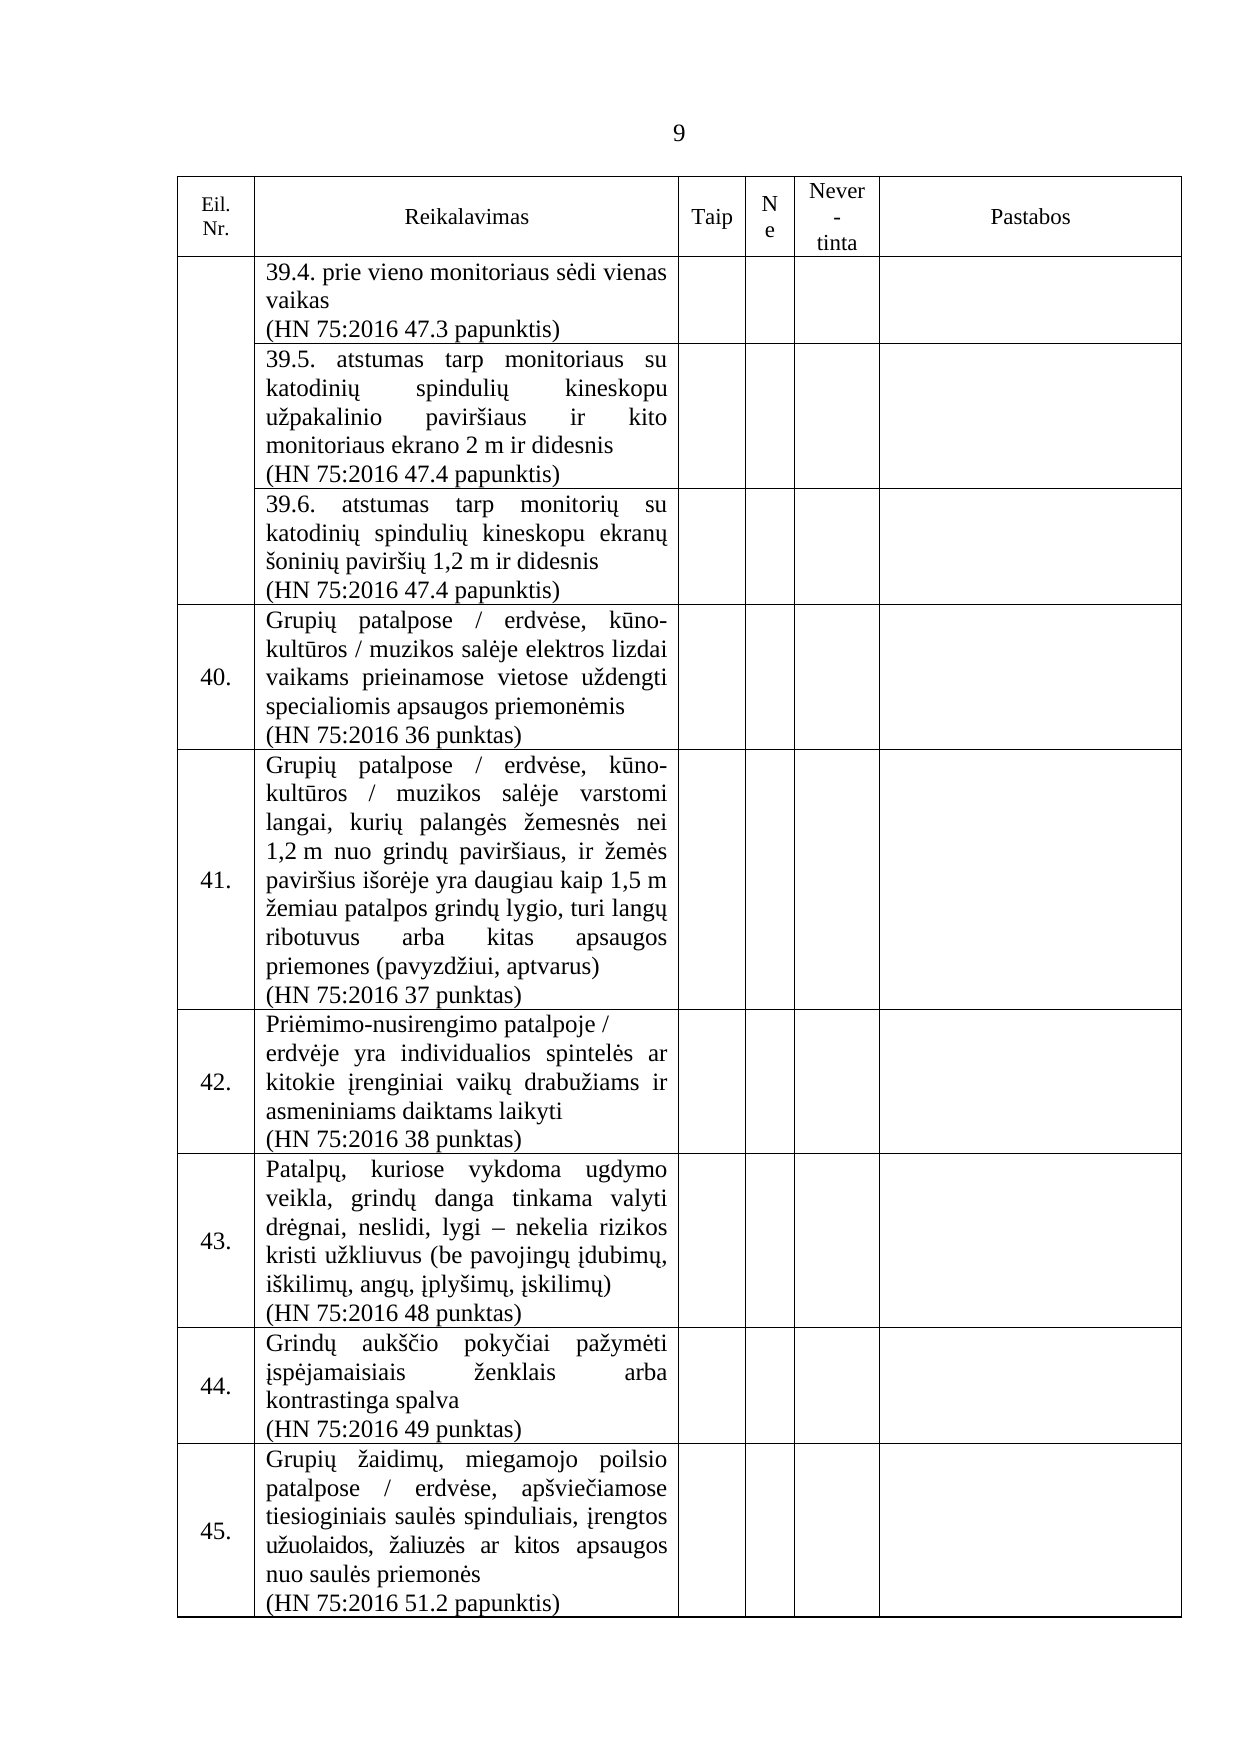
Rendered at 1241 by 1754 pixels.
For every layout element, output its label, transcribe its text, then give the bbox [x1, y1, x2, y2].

table_cell [795, 489, 879, 604]
table_cell 40. [178, 605, 254, 749]
table_cell [880, 1010, 1181, 1153]
table_cell [746, 344, 794, 488]
table_cell [679, 1444, 745, 1616]
table_cell [880, 344, 1181, 488]
table_cell [679, 1154, 745, 1327]
table_cell 39.4. prie vieno monitoriaus sėdi vienas vaikas (HN 75:2016 47.3 papunktis) [255, 257, 678, 343]
table_cell Grindų aukščio pokyčiai pažymėti įspėjamaisiais ženklais arba kontrastinga spalva (HN 75:2016 49 punktas) [255, 1328, 678, 1443]
table_header Never- tinta [795, 177, 879, 256]
table_cell [795, 750, 879, 1008]
table_cell Patalpų, kuriose vykdoma ugdymo veikla, grindų danga tinkama valyti drėgnai, neslidi, lygi – nekelia rizikos kristi užkliuvus (be pavojingų įdubimų, iškilimų, angų, įplyšimų, įskilimų) (HN 75:2016 48 punktas) [255, 1154, 678, 1327]
table_cell [746, 257, 794, 343]
table_cell 41. [178, 750, 254, 1008]
table_cell [746, 1154, 794, 1327]
table_cell [880, 750, 1181, 1008]
table_cell [679, 257, 745, 343]
table_cell [746, 1010, 794, 1153]
table_cell [880, 489, 1181, 604]
table_cell Priėmimo-nusirengimo patalpoje / erdvėje yra individualios spintelės ar kitokie įrenginiai vaikų drabužiams ir asmeniniams daiktams laikyti (HN 75:2016 38 punktas) [255, 1010, 678, 1153]
table_header Pastabos [880, 177, 1181, 256]
table_cell [795, 1444, 879, 1616]
table_cell [178, 257, 254, 604]
table_cell [746, 750, 794, 1008]
table_cell [746, 489, 794, 604]
table_cell [679, 489, 745, 604]
table_cell 45. [178, 1444, 254, 1616]
table_cell 44. [178, 1328, 254, 1443]
table_cell [679, 344, 745, 488]
table_cell [795, 605, 879, 749]
table_cell [880, 1154, 1181, 1327]
table_cell [679, 1328, 745, 1443]
table_cell [795, 1154, 879, 1327]
table_header Taip [679, 177, 745, 256]
table_cell Grupių patalpose / erdvėse, kūno-kultūros / muzikos salėje varstomi langai, kurių palangės žemesnės nei 1,2 m nuo grindų paviršiaus, ir žemės paviršius išorėje yra daugiau kaip 1,5 m žemiau patalpos grindų lygio, turi langų ribotuvus arba kitas apsaugos priemones (pavyzdžiui, aptvarus) (HN 75:2016 37 punktas) [255, 750, 678, 1008]
table_cell 39.6. atstumas tarp monitorių su katodinių spindulių kineskopu ekranų šoninių paviršių 1,2 m ir didesnis (HN 75:2016 47.4 papunktis) [255, 489, 678, 604]
table_cell [746, 605, 794, 749]
table_cell [679, 605, 745, 749]
table_cell [746, 1444, 794, 1616]
table_cell 43. [178, 1154, 254, 1327]
table_cell [880, 605, 1181, 749]
table_cell [795, 1010, 879, 1153]
table_cell [679, 750, 745, 1008]
table_cell [795, 257, 879, 343]
table_header Eil. Nr. [178, 177, 254, 256]
table_cell 39.5. atstumas tarp monitoriaus su katodinių spindulių kineskopu užpakalinio paviršiaus ir kito monitoriaus ekrano 2 m ir didesnis (HN 75:2016 47.4 papunktis) [255, 344, 678, 488]
table_cell [880, 1444, 1181, 1616]
table_cell [795, 344, 879, 488]
table_cell [746, 1328, 794, 1443]
table_header Reikalavimas [255, 177, 678, 256]
table_cell 42. [178, 1010, 254, 1153]
table_cell [880, 1328, 1181, 1443]
table_cell Grupių žaidimų, miegamojo poilsio patalpose / erdvėse, apšviečiamose tiesioginiais saulės spinduliais, įrengtos užuolaidos, žaliuzės ar kitos apsaugos nuo saulės priemonės (HN 75:2016 51.2 papunktis) [255, 1444, 678, 1616]
table_cell [679, 1010, 745, 1153]
table_cell [795, 1328, 879, 1443]
table_header Ne [746, 177, 794, 256]
table_cell Grupių patalpose / erdvėse, kūno-kultūros / muzikos salėje elektros lizdai vaikams prieinamose vietose uždengti specialiomis apsaugos priemonėmis (HN 75:2016 36 punktas) [255, 605, 678, 749]
table_cell [880, 257, 1181, 343]
